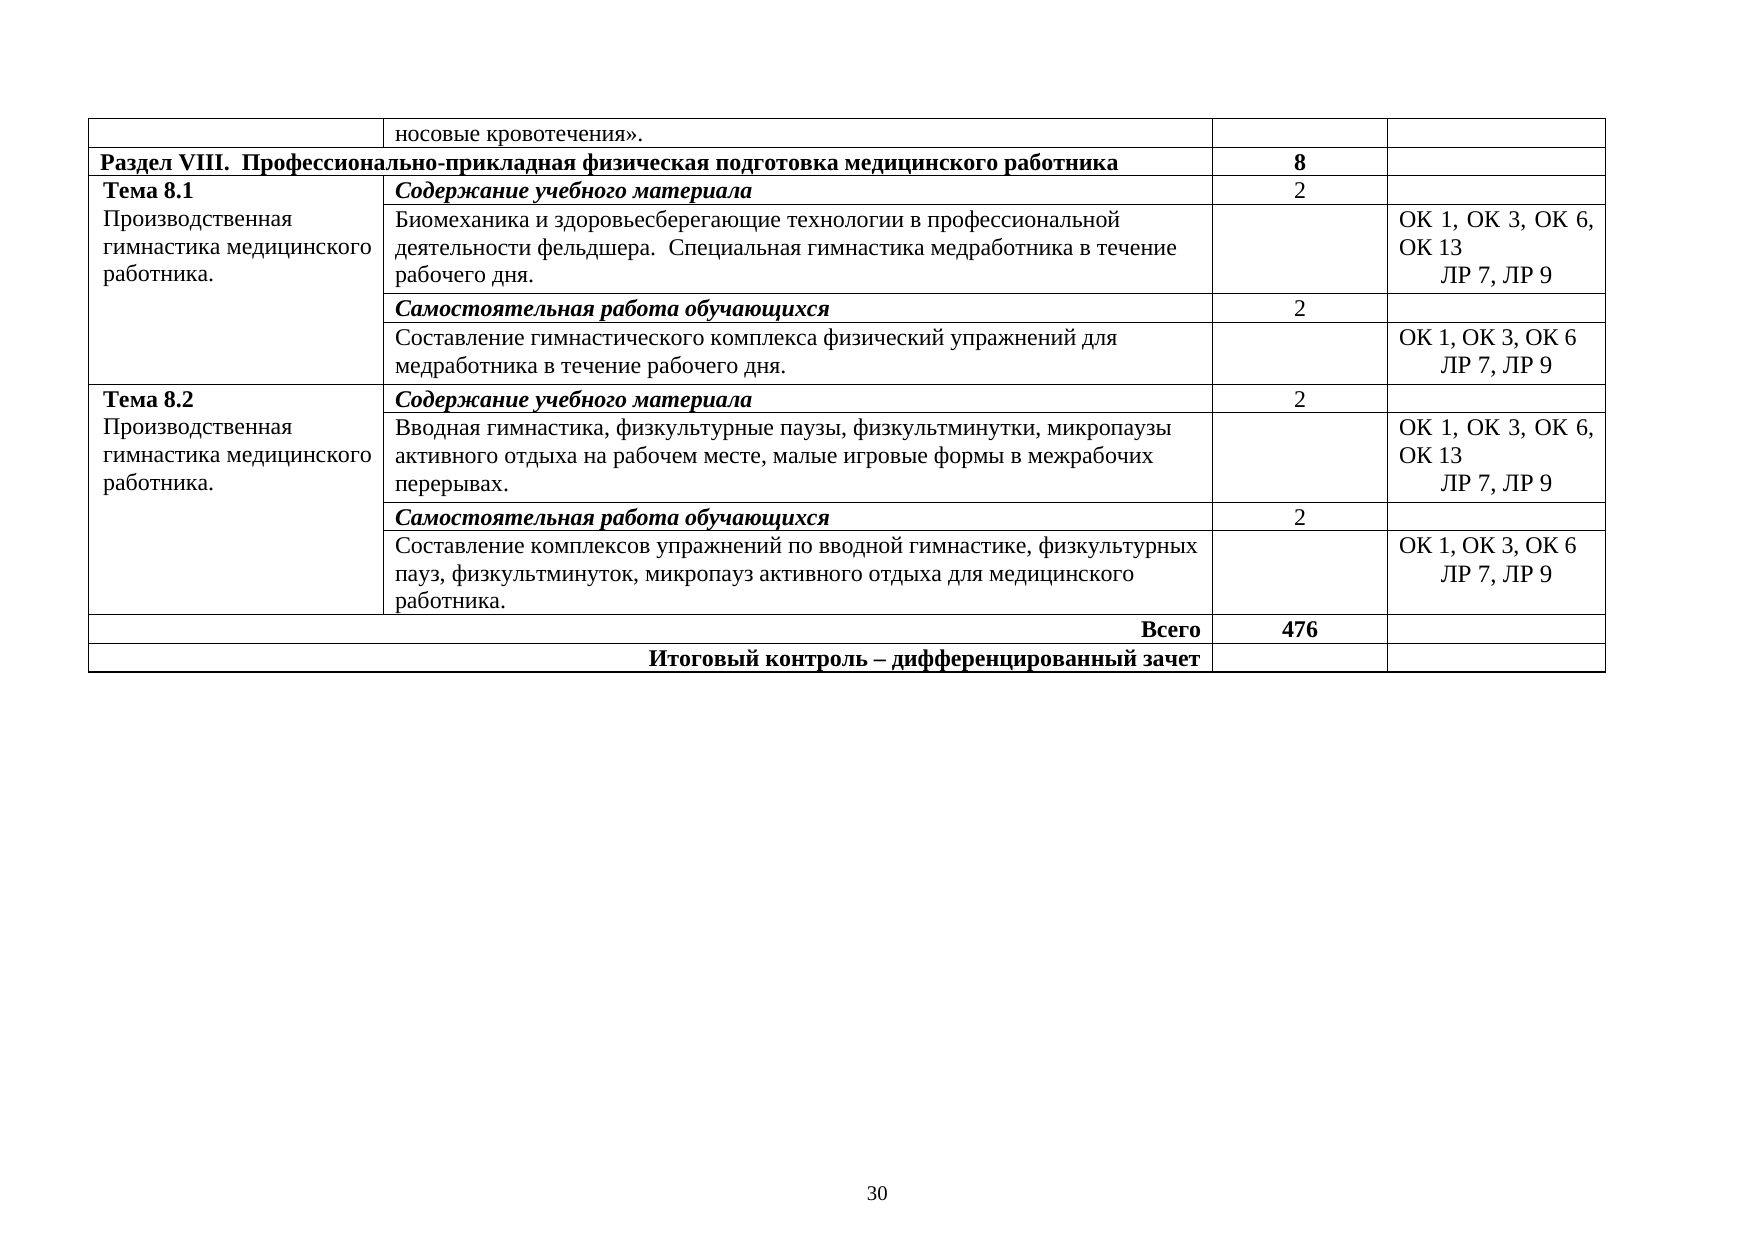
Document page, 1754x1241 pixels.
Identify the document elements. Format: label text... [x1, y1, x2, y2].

table_cell [1388, 385, 1605, 412]
table_cell носовые кровотечения». [384, 119, 1212, 147]
table_cell [1213, 413, 1387, 502]
table_cell ОК 1, ОК 3, ОК 6 ЛР 7, ЛР 9 [1388, 323, 1605, 384]
table_cell 2 [1213, 385, 1387, 412]
table_cell [1213, 205, 1387, 293]
table_cell ОК 1, ОК 3, ОК 6 ЛР 7, ЛР 9 [1388, 531, 1605, 614]
table_cell 8 [1213, 148, 1387, 175]
table_cell [1388, 176, 1605, 204]
table_cell Биомеханика и здоровьесберегающие технологии в профессиональной деятельности фельдшера. Специальная гимнастика медработника в течение рабочего дня. [384, 205, 1212, 293]
table_cell Раздел VIII. Профессионально-прикладная физическая подготовка медицинского работника [89, 148, 1212, 175]
table_cell Содержание учебного материала [384, 385, 1212, 412]
table_cell [1388, 503, 1605, 530]
table_cell Тема 8.2 Производственная гимнастика медицинского работника. [89, 385, 383, 614]
table_cell 2 [1213, 503, 1387, 530]
table_cell 2 [1213, 294, 1387, 322]
table_cell [1213, 644, 1387, 671]
table_cell Самостоятельная работа обучающихся [384, 294, 1212, 322]
table_cell ОК 1, ОК 3, ОК 6, ОК 13 ЛР 7, ЛР 9 [1388, 413, 1605, 502]
table_cell [1388, 148, 1605, 175]
table_cell [1213, 323, 1387, 384]
table_cell Составление комплексов упражнений по вводной гимнастике, физкультурных пауз, физкультминуток, микропауз активного отдыха для медицинского работника. [384, 531, 1212, 614]
table_cell Самостоятельная работа обучающихся [384, 503, 1212, 530]
table_cell 2 [1213, 176, 1387, 204]
table_cell [1388, 644, 1605, 671]
table_cell [1213, 119, 1387, 147]
table_cell Итоговый контроль – дифференцированный зачет [89, 644, 1212, 671]
table_cell Вводная гимнастика, физкультурные паузы, физкультминутки, микропаузы активного отдыха на рабочем месте, малые игровые формы в межрабочих перерывах. [384, 413, 1212, 502]
table_cell [1213, 531, 1387, 614]
table_cell ОК 1, ОК 3, ОК 6, ОК 13 ЛР 7, ЛР 9 [1388, 205, 1605, 293]
table_cell [1388, 294, 1605, 322]
table_cell [1388, 615, 1605, 643]
table_cell Всего [89, 615, 1212, 643]
table_cell Тема 8.1 Производственная гимнастика медицинского работника. [89, 176, 383, 384]
table_cell [1388, 119, 1605, 147]
table_cell 476 [1213, 615, 1387, 643]
table_cell Содержание учебного материала [384, 176, 1212, 204]
table_cell Составление гимнастического комплекса физический упражнений для медработника в течение рабочего дня. [384, 323, 1212, 384]
